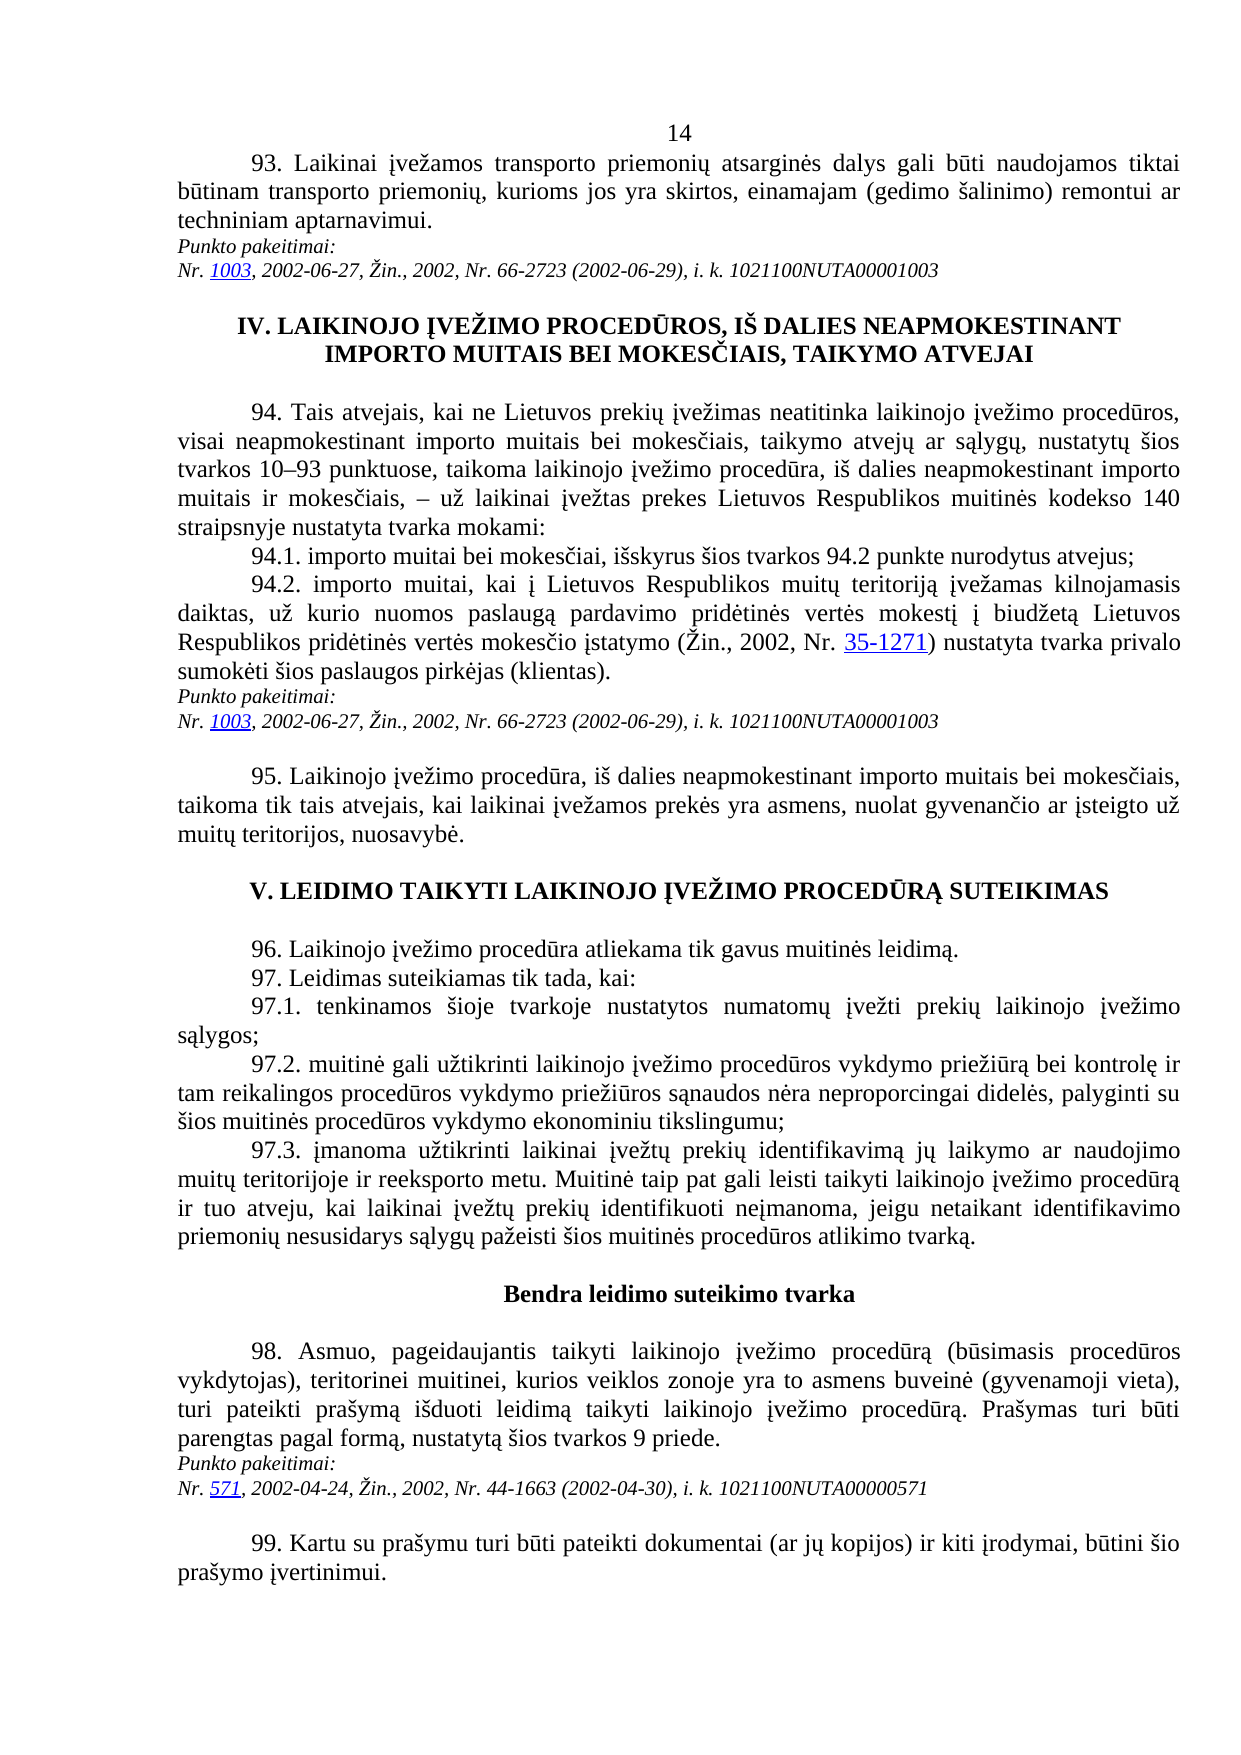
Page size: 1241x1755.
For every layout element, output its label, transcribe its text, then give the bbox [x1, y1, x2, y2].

text 94.1. importo muitai bei mokesčiai, išskyrus šios tvarkos 94.2 punkte nurodytus atvejus; [177, 541, 1181, 569]
text 97. Leidimas suteikiamas tik tada, kai: [177, 963, 1181, 991]
text IV. LAIKINOJO ĮVEŽIMO PROCEDŪROS, IŠ DALIES NEAPMOKESTINANT IMPORTO MUITAIS BEI MOKESČIAIS, TAIKYMO ATVEJAI [177, 311, 1181, 368]
text 94.2. importo muitai, kai į Lietuvos Respublikos muitų teritoriją įvežamas kilnojamasis daiktas, už kurio nuomos paslaugą pardavimo pridėtinės vertės mokestį į biudžetą Lietuvos Respublikos pridėtinės vertės mokesčio įstatymo (Žin., 2002, Nr. 35-1271) nustatyta tvarka privalo sumokėti šios paslaugos pirkėjas (klientas). [177, 569, 1181, 684]
text 98. Asmuo, pageidaujantis taikyti laikinojo įvežimo procedūrą (būsimasis procedūros vykdytojas), teritorinei muitinei, kurios veiklos zonoje yra to asmens buveinė (gyvenamoji vieta), turi pateikti prašymą išduoti leidimą taikyti laikinojo įvežimo procedūrą. Prašymas turi būti parengtas pagal formą, nustatytą šios tvarkos 9 priede. [177, 1336, 1181, 1451]
text 99. Kartu su prašymu turi būti pateikti dokumentai (ar jų kopijos) ir kiti įrodymai, būtini šio prašymo įvertinimui. [177, 1528, 1181, 1586]
text Punkto pakeitimai: [177, 684, 1181, 708]
text 93. Laikinai įvežamos transporto priemonių atsarginės dalys gali būti naudojamos tiktai būtinam transporto priemonių, kurioms jos yra skirtos, einamajam (gedimo šalinimo) remontui ar techniniam aptarnavimui. [177, 148, 1181, 234]
text Bendra leidimo suteikimo tvarka [177, 1279, 1181, 1308]
text Punkto pakeitimai: [177, 1451, 1181, 1475]
text Punkto pakeitimai: [177, 234, 1181, 258]
text 95. Laikinojo įvežimo procedūra, iš dalies neapmokestinant importo muitais bei mokesčiais, taikoma tik tais atvejais, kai laikinai įvežamos prekės yra asmens, nuolat gyvenančio ar įsteigto už muitų teritorijos, nuosavybė. [177, 761, 1181, 848]
text V. LEIDIMO TAIKYTI LAIKINOJO ĮVEŽIMO PROCEDŪRĄ SUTEIKIMAS [177, 876, 1181, 905]
text Nr. 571, 2002-04-24, Žin., 2002, Nr. 44-1663 (2002-04-30), i. k. 1021100NUTA00000571 [177, 1475, 1181, 1499]
text 97.1. tenkinamos šioje tvarkoje nustatytos numatomų įvežti prekių laikinojo įvežimo sąlygos; [177, 991, 1181, 1049]
text Nr. 1003, 2002-06-27, Žin., 2002, Nr. 66-2723 (2002-06-29), i. k. 1021100NUTA00001003 [177, 708, 1181, 733]
text 96. Laikinojo įvežimo procedūra atliekama tik gavus muitinės leidimą. [177, 934, 1181, 963]
text 94. Tais atvejais, kai ne Lietuvos prekių įvežimas neatitinka laikinojo įvežimo procedūros, visai neapmokestinant importo muitais bei mokesčiais, taikymo atvejų ar sąlygų, nustatytų šios tvarkos 10–93 punktuose, taikoma laikinojo įvežimo procedūra, iš dalies neapmokestinant importo muitais ir mokesčiais, – už laikinai įvežtas prekes Lietuvos Respublikos muitinės kodekso 140 straipsnyje nustatyta tvarka mokami: [177, 397, 1181, 541]
text Nr. 1003, 2002-06-27, Žin., 2002, Nr. 66-2723 (2002-06-29), i. k. 1021100NUTA00001003 [177, 258, 1181, 282]
text 97.3. įmanoma užtikrinti laikinai įvežtų prekių identifikavimą jų laikymo ar naudojimo muitų teritorijoje ir reeksporto metu. Muitinė taip pat gali leisti taikyti laikinojo įvežimo procedūrą ir tuo atveju, kai laikinai įvežtų prekių identifikuoti neįmanoma, jeigu netaikant identifikavimo priemonių nesusidarys sąlygų pažeisti šios muitinės procedūros atlikimo tvarką. [177, 1135, 1181, 1250]
text 97.2. muitinė gali užtikrinti laikinojo įvežimo procedūros vykdymo priežiūrą bei kontrolę ir tam reikalingos procedūros vykdymo priežiūros sąnaudos nėra neproporcingai didelės, palyginti su šios muitinės procedūros vykdymo ekonominiu tikslingumu; [177, 1049, 1181, 1135]
